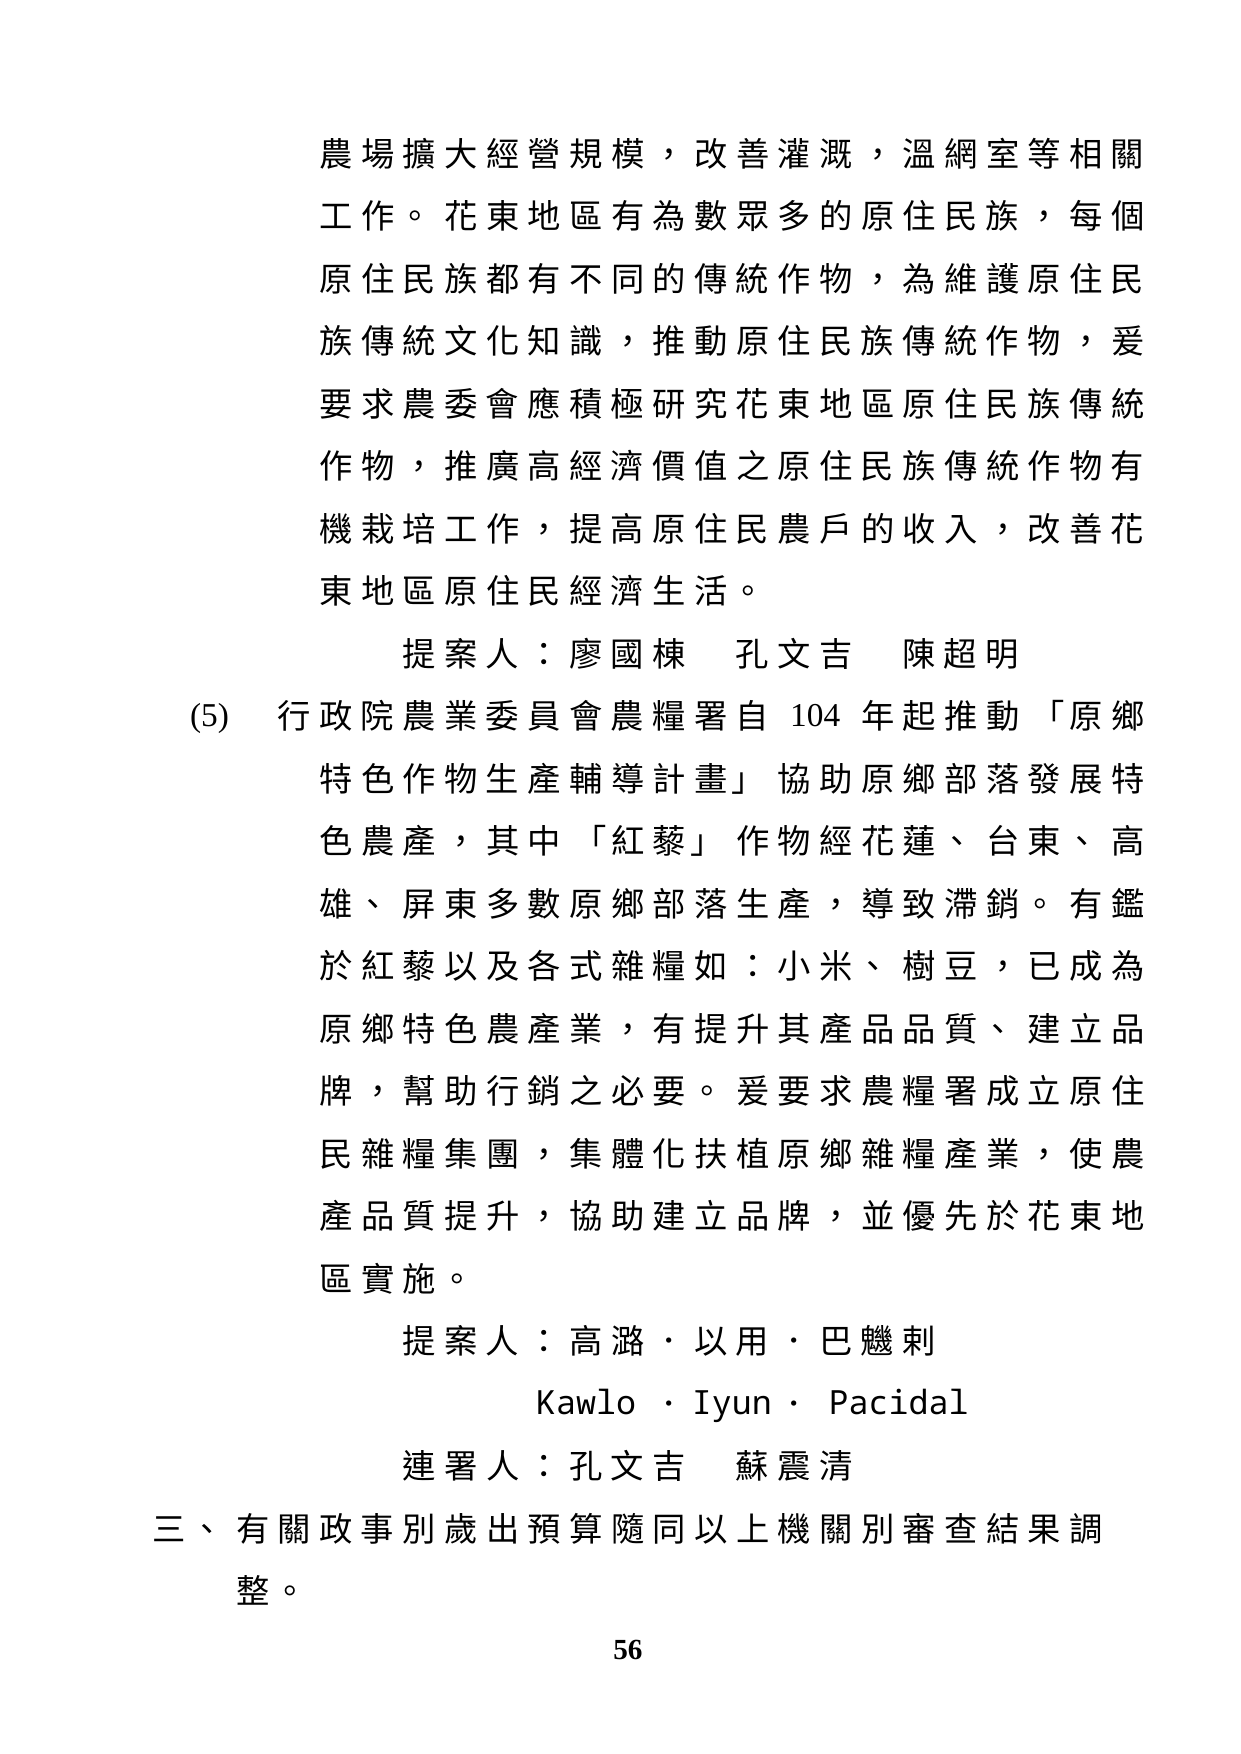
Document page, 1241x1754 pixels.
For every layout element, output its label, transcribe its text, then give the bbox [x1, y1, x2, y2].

text 連署人：孔文吉 蘇震清 [384, 1423, 1044, 1485]
text 提案人：廖國棟 孔文吉 陳超明 [384, 610, 1044, 673]
text 三、有關政事別歲出預算隨同以上機關別審查結果調整。 [107, 1485, 1132, 1610]
list 行政院農業委員會農糧署自104年起推動「原鄉特色作物生產輔導計畫」協助原鄉部落發展特色農產，其中「紅藜」作物經花蓮、台東、高雄、屏東多數原鄉部落生產，導致滯銷。有鑑於紅藜以及各式雜糧如：小米、樹豆，已成為原鄉特色農產業，有提升其產品品質、建立品牌，幫助行銷之必要。爰要求農糧署成立原住民雜糧集團，集體化扶植原鄉雜糧產業，使農產品質提升，協助建立品牌，並優先於花東地區實施。 [179, 673, 1148, 1298]
list 農場擴大經營規模，改善灌溉，溫網室等相關工作。花東地區有為數眾多的原住民族，每個原住民族都有不同的傳統作物，為維護原住民族傳統文化知識，推動原住民族傳統作物，爰要求農委會應積極研究花東地區原住民族傳統作物，推廣高經濟價值之原住民族傳統作物有機栽培工作，提高原住民農戶的收入，改善花東地區原住民經濟生活。 [179, 110, 1148, 610]
text 提案人：高潞．以用．巴魕剌Kawlo．Iyun．Pacidal [384, 1298, 1044, 1423]
